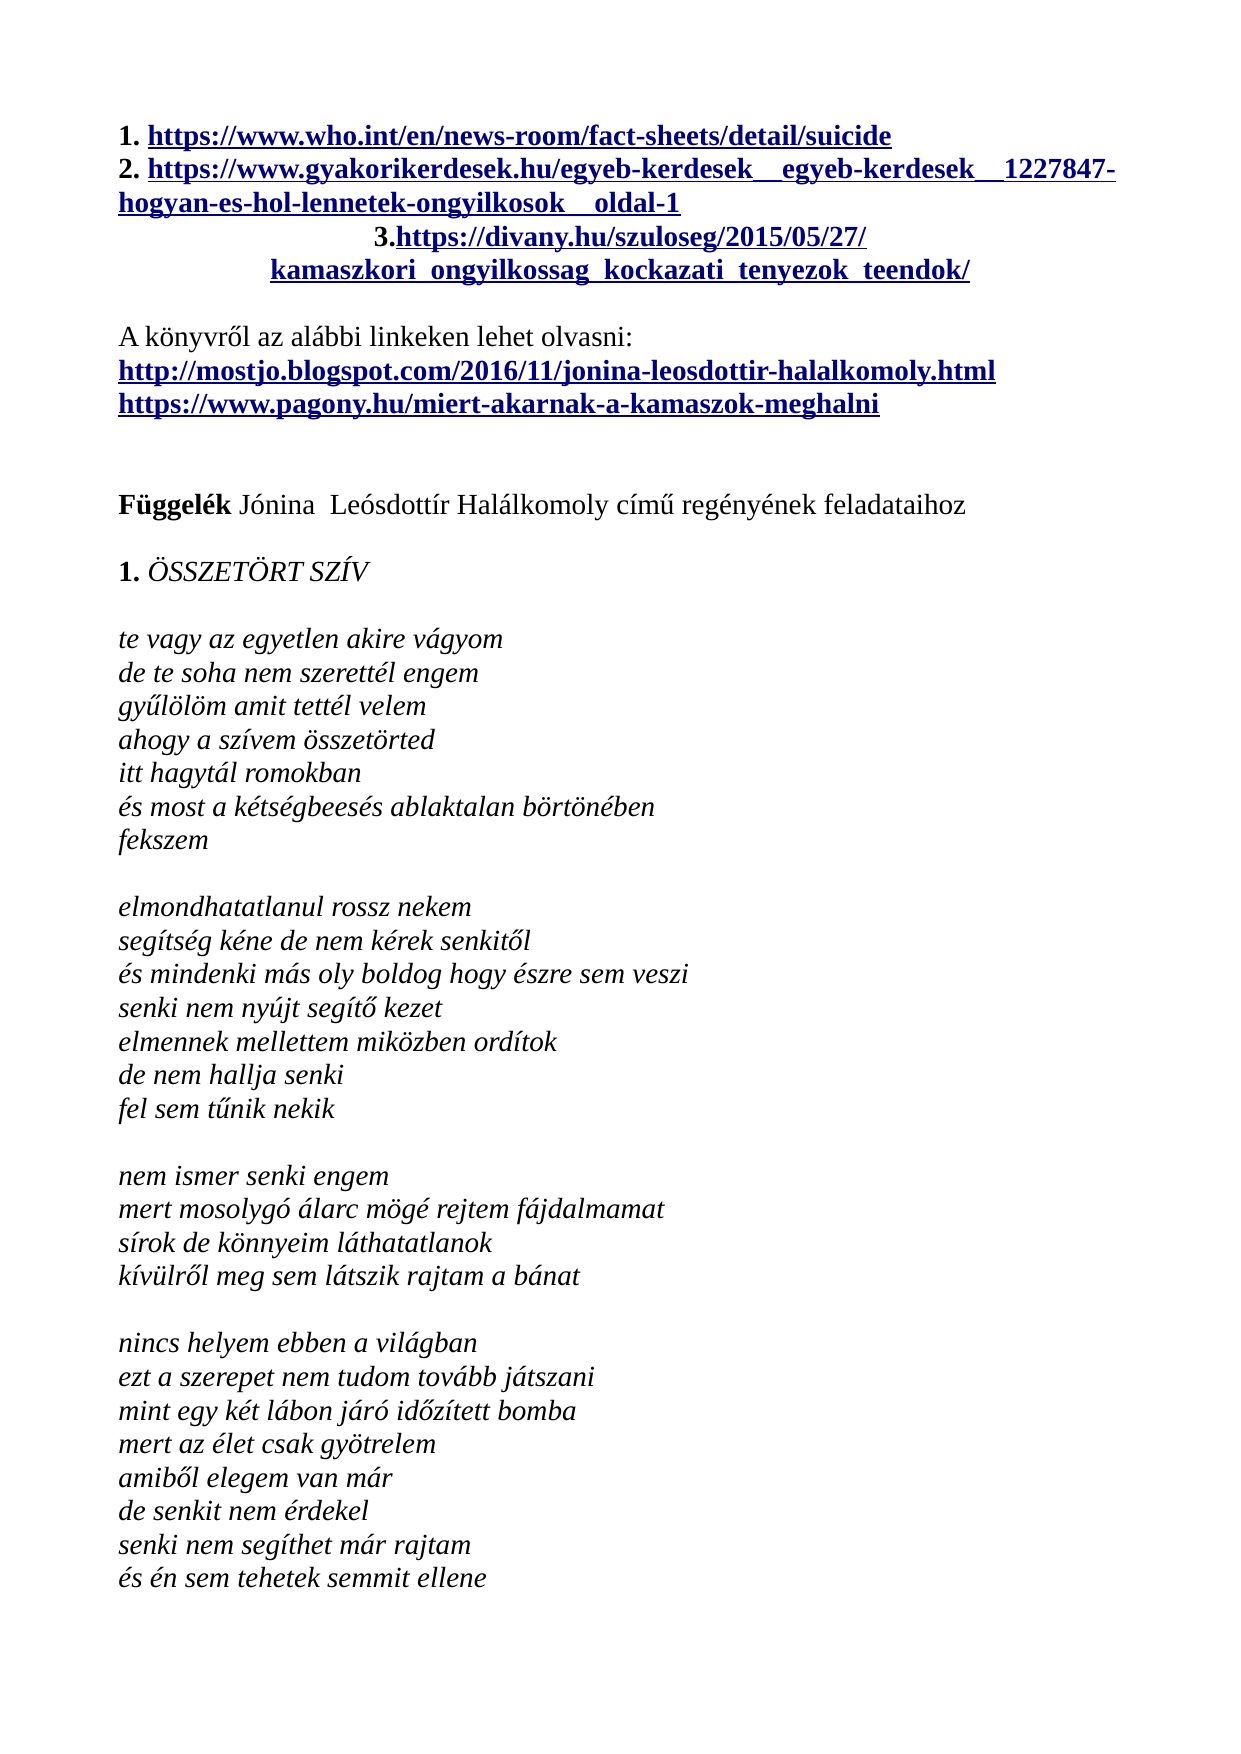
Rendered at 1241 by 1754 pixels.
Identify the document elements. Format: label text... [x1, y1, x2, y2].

text kívülről meg sem látszik rajtam a bánat [118, 1258, 1122, 1292]
text de te soha nem szerettél engem [118, 655, 1122, 688]
text 1. https://www.who.int/en/news-room/fact-sheets/detail/suicide [118, 118, 1122, 152]
text elmondhatatlanul rossz nekem [118, 889, 1122, 923]
text és én sem tehetek semmit ellene [118, 1560, 1122, 1594]
text sírok de könnyeim láthatatlanok [118, 1225, 1122, 1258]
text fekszem [118, 822, 1122, 856]
text fel sem tűnik nekik [118, 1091, 1122, 1124]
text te vagy az egyetlen akire vágyom [118, 621, 1122, 655]
text mert az élet csak gyötrelem [118, 1426, 1122, 1460]
text de senkit nem érdekel [118, 1493, 1122, 1527]
text segítség kéne de nem kérek senkitől [118, 923, 1122, 957]
text A könyvről az alábbi linkeken lehet olvasni: [118, 319, 1122, 353]
text http://mostjo.blogspot.com/2016/11/jonina-leosdottir-halalkomoly.html [118, 353, 1122, 386]
text nincs helyem ebben a világban [118, 1326, 1122, 1359]
text https://www.pagony.hu/miert-akarnak-a-kamaszok-meghalni [118, 386, 1122, 420]
text ahogy a szívem összetörted [118, 722, 1122, 755]
text mert mosolygó álarc mögé rejtem fájdalmamat [118, 1191, 1122, 1225]
text ezt a szerepet nem tudom tovább játszani [118, 1359, 1122, 1393]
text de nem hallja senki [118, 1057, 1122, 1091]
text 2. https://www.gyakorikerdesek.hu/egyeb-kerdesek__egyeb-kerdesek__1227847-hogyan-es-hol-lennetek-ongyilkosok__oldal-1 [118, 152, 1122, 219]
text amiből elegem van már [118, 1460, 1122, 1493]
text és mindenki más oly boldog hogy észre sem veszi [118, 957, 1122, 990]
text senki nem nyújt segítő kezet [118, 990, 1122, 1024]
text 1. ÖSSZETÖRT SZÍV [118, 554, 1122, 588]
text senki nem segíthet már rajtam [118, 1527, 1122, 1560]
text elmennek mellettem miközben ordítok [118, 1024, 1122, 1057]
text itt hagytál romokban [118, 755, 1122, 789]
text nem ismer senki engem [118, 1158, 1122, 1191]
text és most a kétségbeesés ablaktalan börtönében [118, 789, 1122, 822]
text Függelék Jónina Leósdottír Halálkomoly című regényének feladataihoz [118, 487, 1122, 521]
text mint egy két lábon járó időzített bomba [118, 1393, 1122, 1426]
text 3.https://divany.hu/szuloseg/2015/05/27/kamaszkori_ongyilkossag_kockazati_tenyezok_teendok/ [118, 219, 1122, 286]
text gyűlölöm amit tettél velem [118, 688, 1122, 722]
